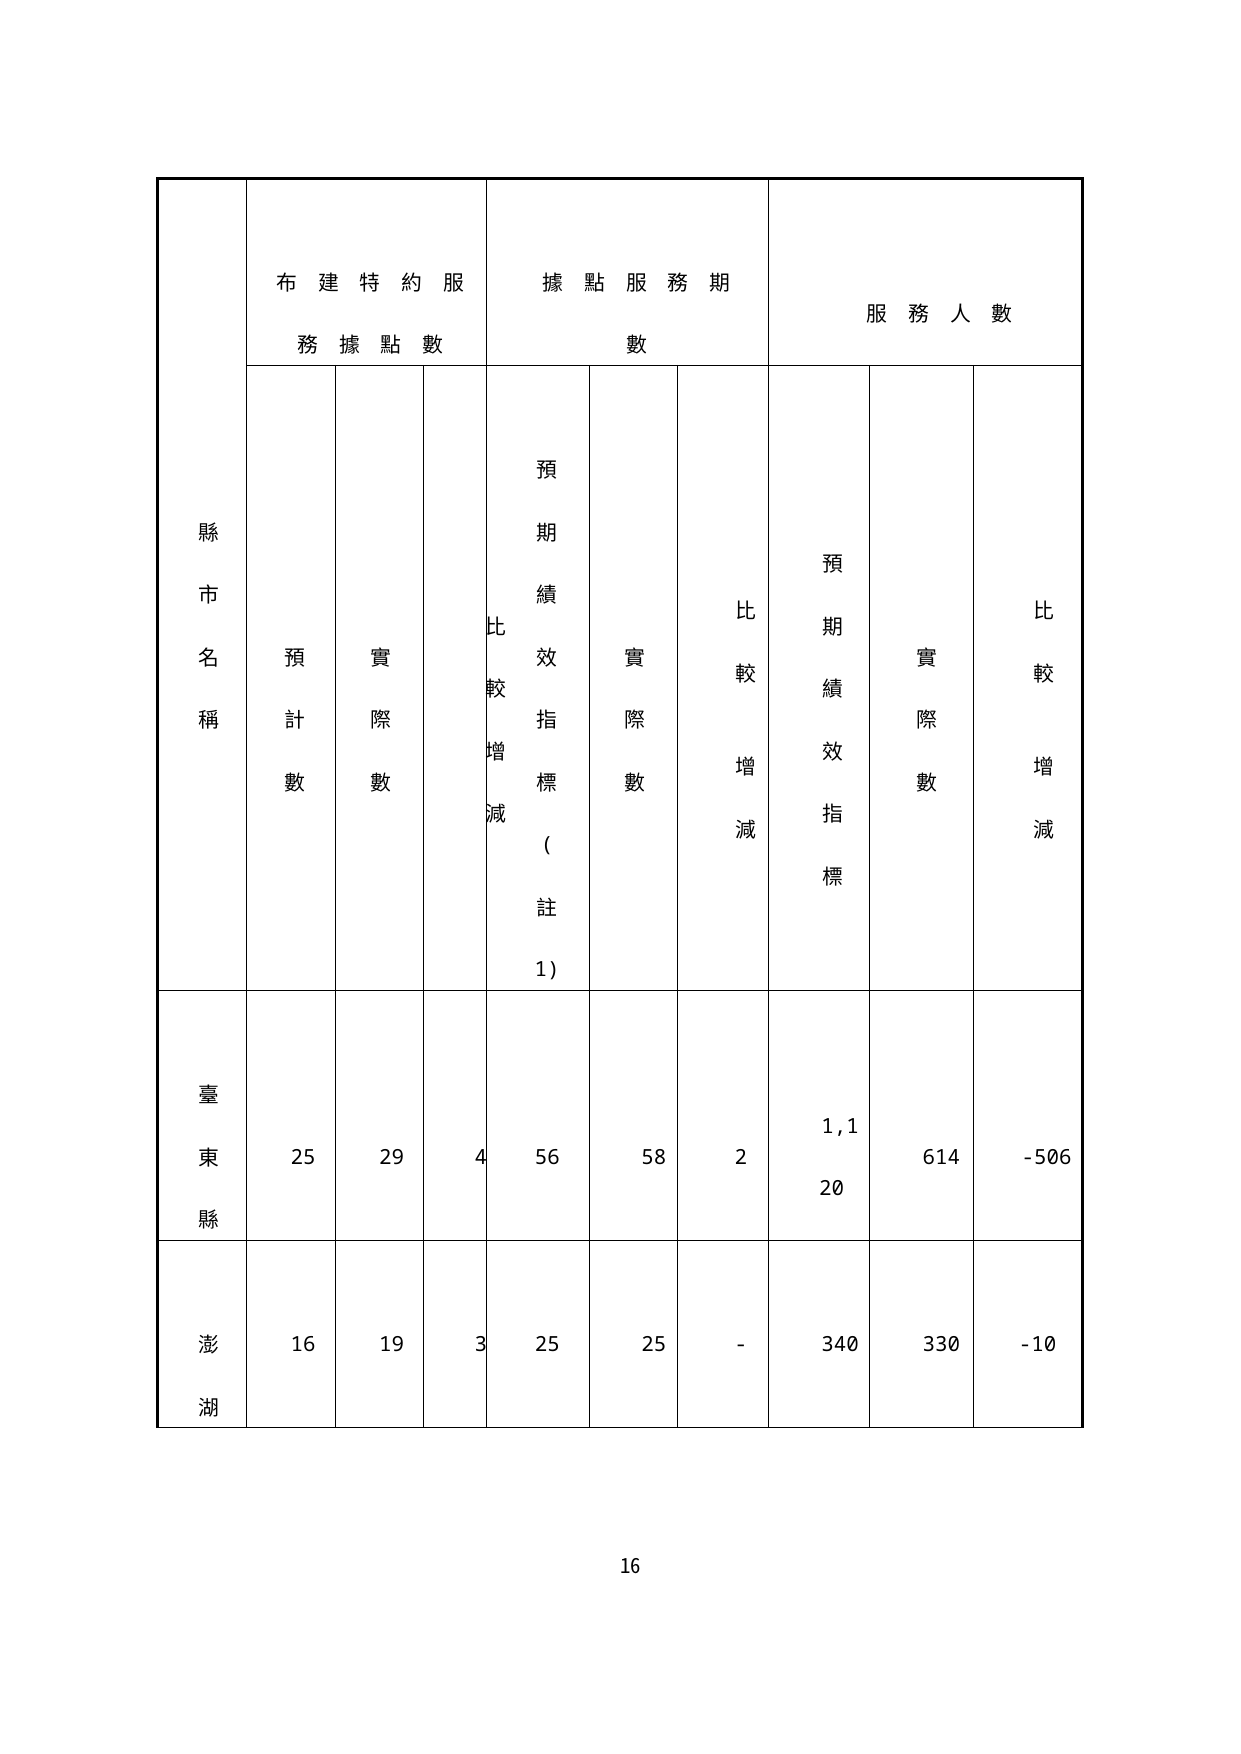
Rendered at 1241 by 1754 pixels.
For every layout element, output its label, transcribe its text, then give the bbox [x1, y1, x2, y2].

table_cell 25 [590, 1241, 677, 1427]
table_cell 預期績效指標 (註1) [487, 366, 589, 990]
table_cell -10 [974, 1241, 1081, 1427]
table_header 據點服務期數 [487, 180, 768, 365]
table_cell 實際數 [590, 366, 677, 990]
table_cell -506 [974, 991, 1081, 1240]
table_cell 330 [870, 1241, 973, 1427]
table_cell 比較增減 [424, 366, 486, 990]
table_cell 預計數 [247, 366, 335, 990]
table_cell 1,120 [769, 991, 869, 1240]
table_cell 4 [424, 991, 486, 1240]
table_cell 29 [336, 991, 423, 1240]
table_cell 56 [487, 991, 589, 1240]
table_cell 臺東縣 [159, 991, 246, 1240]
table_cell 3 [424, 1241, 486, 1427]
table_cell 19 [336, 1241, 423, 1427]
table_header 縣市名稱 [159, 180, 246, 990]
table_cell 58 [590, 991, 677, 1240]
table_cell 16 [247, 1241, 335, 1427]
table_cell 614 [870, 991, 973, 1240]
table_header 布建特約服務據點數 [247, 180, 486, 365]
table_cell 2 [678, 991, 768, 1240]
table_cell 25 [247, 991, 335, 1240]
table_cell 實際數 [336, 366, 423, 990]
table_cell - [678, 1241, 768, 1427]
table_cell 25 [487, 1241, 589, 1427]
table_cell 340 [769, 1241, 869, 1427]
table_cell 比較 增減 [974, 366, 1081, 990]
table_cell 澎湖 [159, 1241, 246, 1427]
table_header 服務人數 [769, 180, 1081, 365]
table_cell 預期績效指標 [769, 366, 869, 990]
table_cell 比較 增減 [678, 366, 768, 990]
table_cell 實際數 [870, 366, 973, 990]
